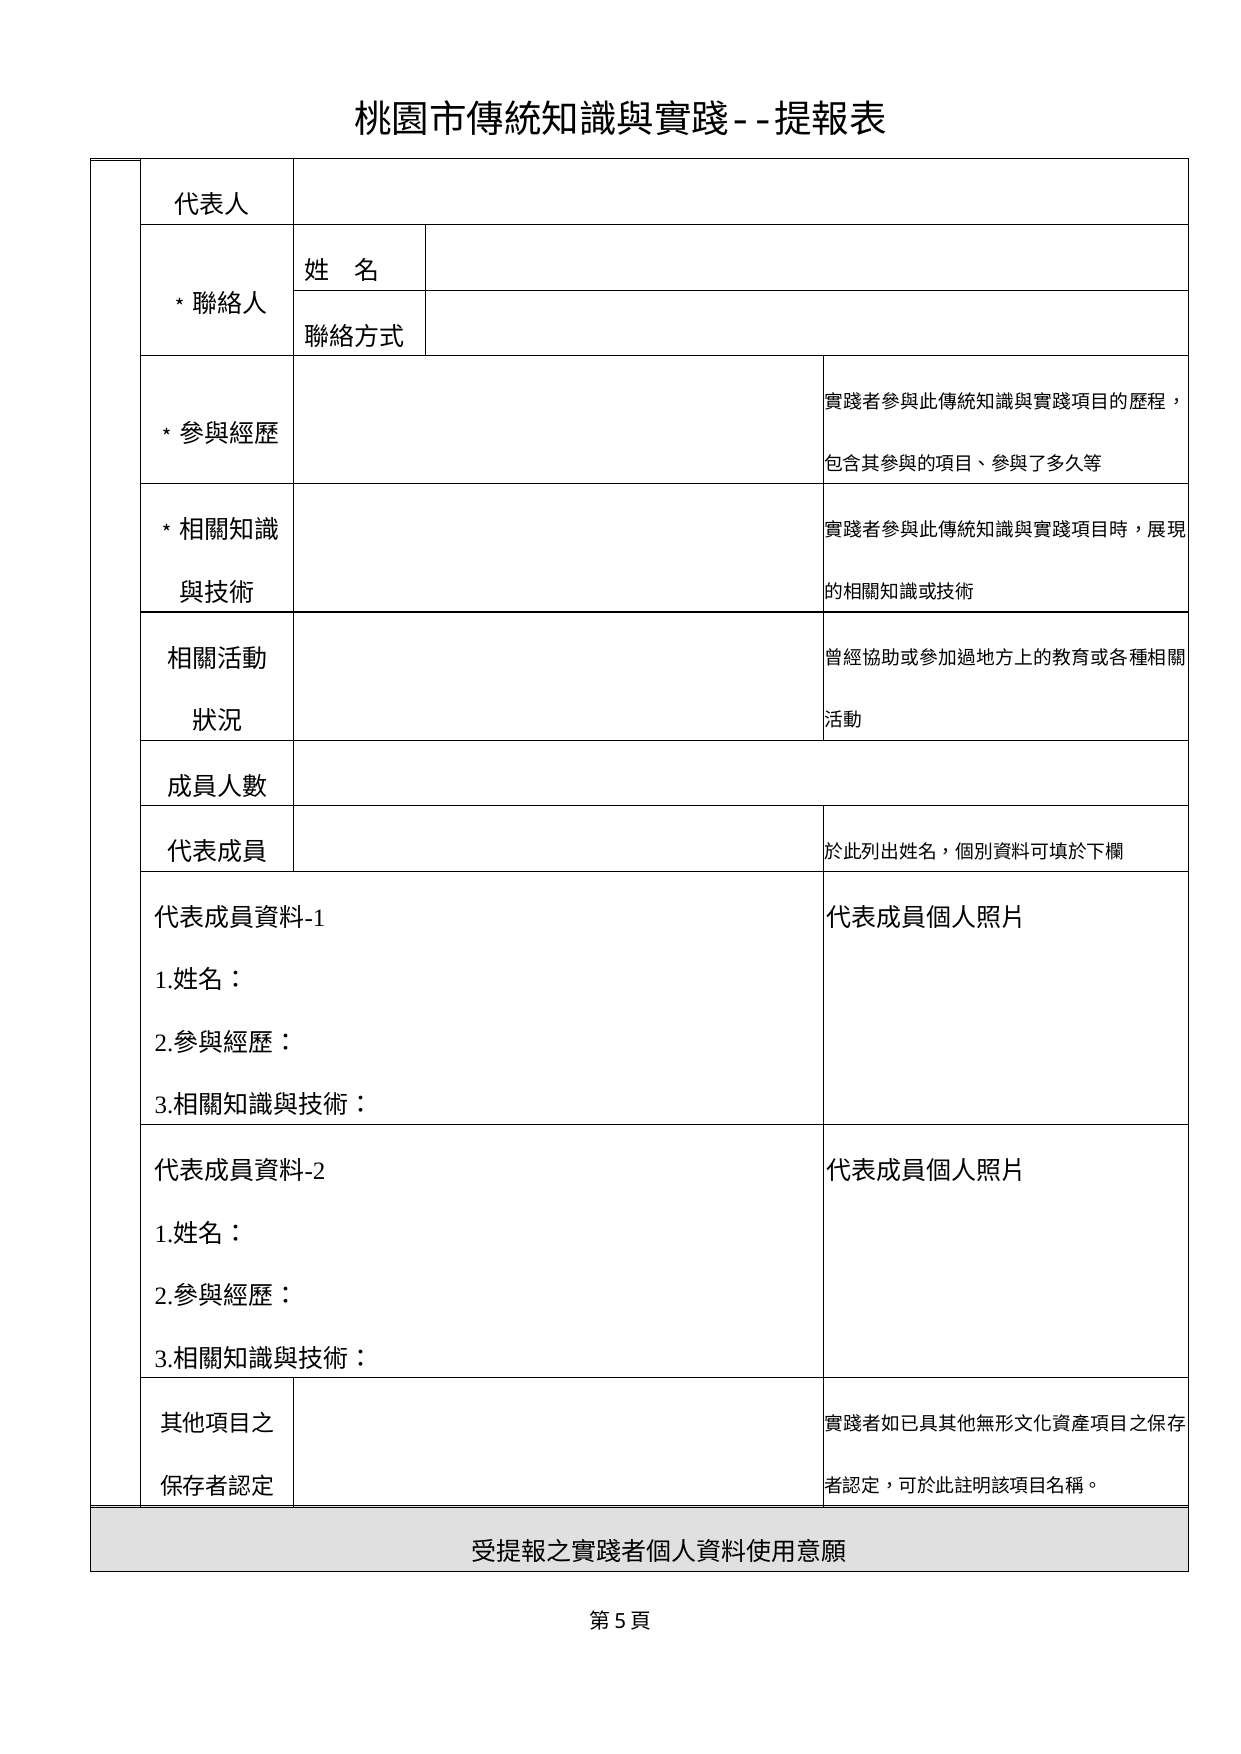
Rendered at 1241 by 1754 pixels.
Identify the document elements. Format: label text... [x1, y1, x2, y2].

table_cell 姓 名 [294, 225, 425, 289]
table_cell 聯絡方式 [294, 291, 425, 355]
table_cell [91, 161, 140, 1505]
table_cell 代表成員個人照片 [824, 872, 1188, 1124]
table_cell 曾經協助或參加過地方上的教育或各種相關活動 [824, 613, 1188, 739]
table_cell 代表成員個人照片 [824, 1125, 1188, 1377]
table_cell 受提報之實踐者個人資料使用意願 [91, 1508, 1188, 1571]
table_cell [426, 225, 1188, 289]
table_cell ﹡參與經歷 [141, 356, 293, 483]
table_cell [294, 1378, 823, 1505]
table_cell 代表人 [141, 159, 293, 224]
table_cell 代表成員資料-1 1.姓名： 2.參與經歷： 3.相關知識與技術： [141, 872, 823, 1124]
table_cell [294, 159, 1188, 224]
table_cell [426, 291, 1188, 355]
table_cell 實踐者參與此傳統知識與實踐項目時，展現的相關知識或技術 [824, 484, 1188, 611]
table_cell [294, 741, 1188, 805]
table_cell 代表成員資料-2 1.姓名： 2.參與經歷： 3.相關知識與技術： [141, 1125, 823, 1377]
table_cell [294, 806, 823, 871]
table_cell [294, 484, 823, 611]
table_cell 相關活動 狀況 [141, 613, 293, 739]
table_cell 成員人數 [141, 741, 293, 805]
table_cell 其他項目之保存者認定 [141, 1378, 293, 1505]
table_cell 代表成員 [141, 806, 293, 871]
table_cell ﹡聯絡人 [141, 225, 293, 355]
table_cell 於此列出姓名，個別資料可填於下欄 [824, 806, 1188, 871]
table_cell [294, 356, 823, 483]
table_cell [294, 613, 823, 739]
table_cell 實踐者如已具其他無形文化資產項目之保存者認定，可於此註明該項目名稱。 [824, 1378, 1188, 1505]
table_cell 實踐者參與此傳統知識與實踐項目的歷程，包含其參與的項目、參與了多久等 [824, 356, 1188, 483]
table_cell ﹡相關知識與技術 [141, 484, 293, 611]
